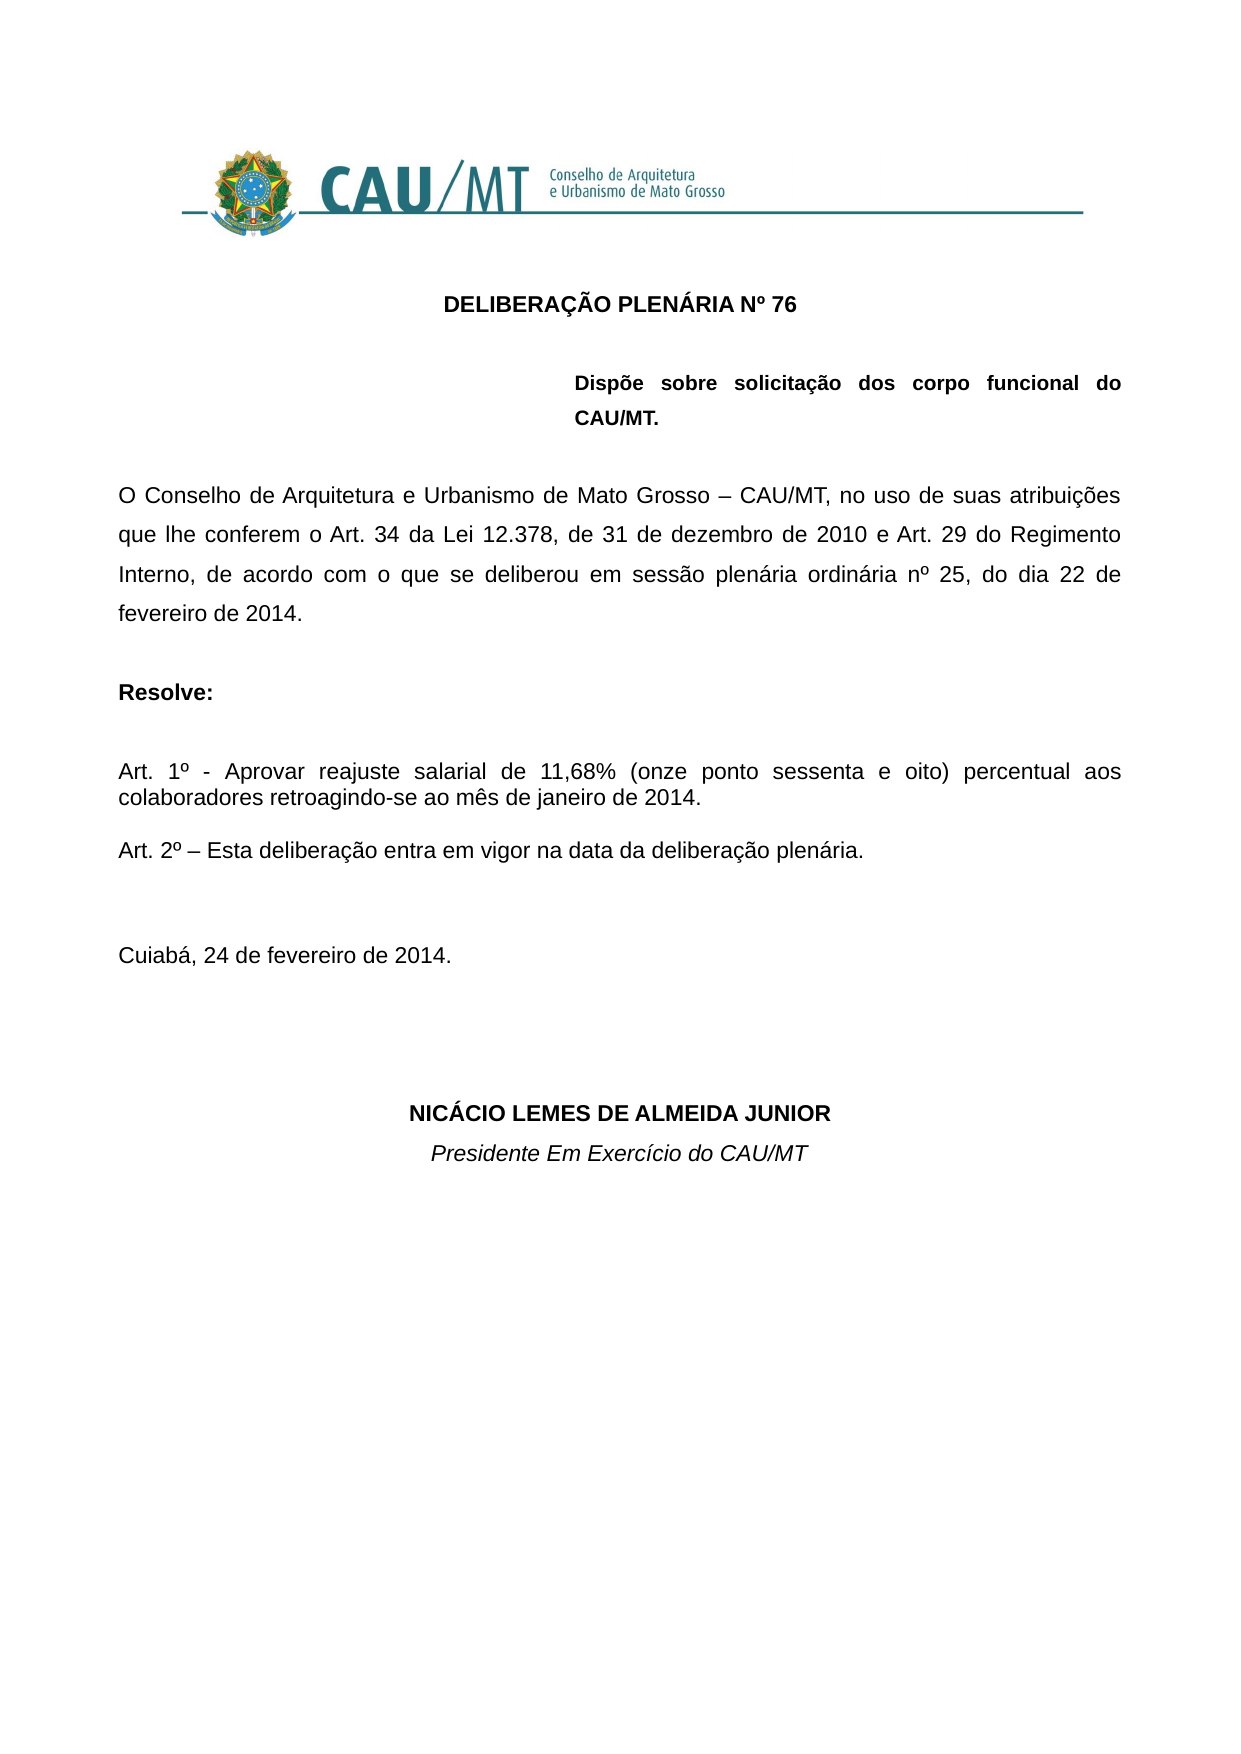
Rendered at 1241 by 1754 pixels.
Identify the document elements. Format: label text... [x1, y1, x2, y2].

text Presidente Em Exercício do CAU/MT [118, 1140, 1122, 1166]
text Art. 1º - Aprovar reajuste salarial de 11,68% (onze ponto sessenta e oito) percentual aos colaboradores retroagindo-se ao mês de janeiro de 2014. [118, 758, 1122, 811]
text Resolve: [118, 679, 1122, 705]
text Art. 2º – Esta deliberação entra em vigor na data da deliberação plenária. [118, 837, 1122, 863]
picture [181, 148, 1084, 238]
text O Conselho de Arquitetura e Urbanismo de Mato Grosso – CAU/MT, no uso de suas atribuições que lhe conferem o Art. 34 da Lei 12.378, de 31 de dezembro de 2010 e Art. 29 do Regimento Interno, de acordo com o que se deliberou em sessão plenária ordinária nº 25, do dia 22 de fevereiro de 2014. [118, 482, 1122, 626]
text Cuiabá, 24 de fevereiro de 2014. [118, 942, 1122, 969]
text DELIBERAÇÃO PLENÁRIA Nº 76 [118, 291, 1122, 318]
text NICÁCIO LEMES DE ALMEIDA JUNIOR [118, 1100, 1122, 1127]
text Dispõe sobre solicitação dos corpo funcional do CAU/MT. [574, 370, 1122, 430]
